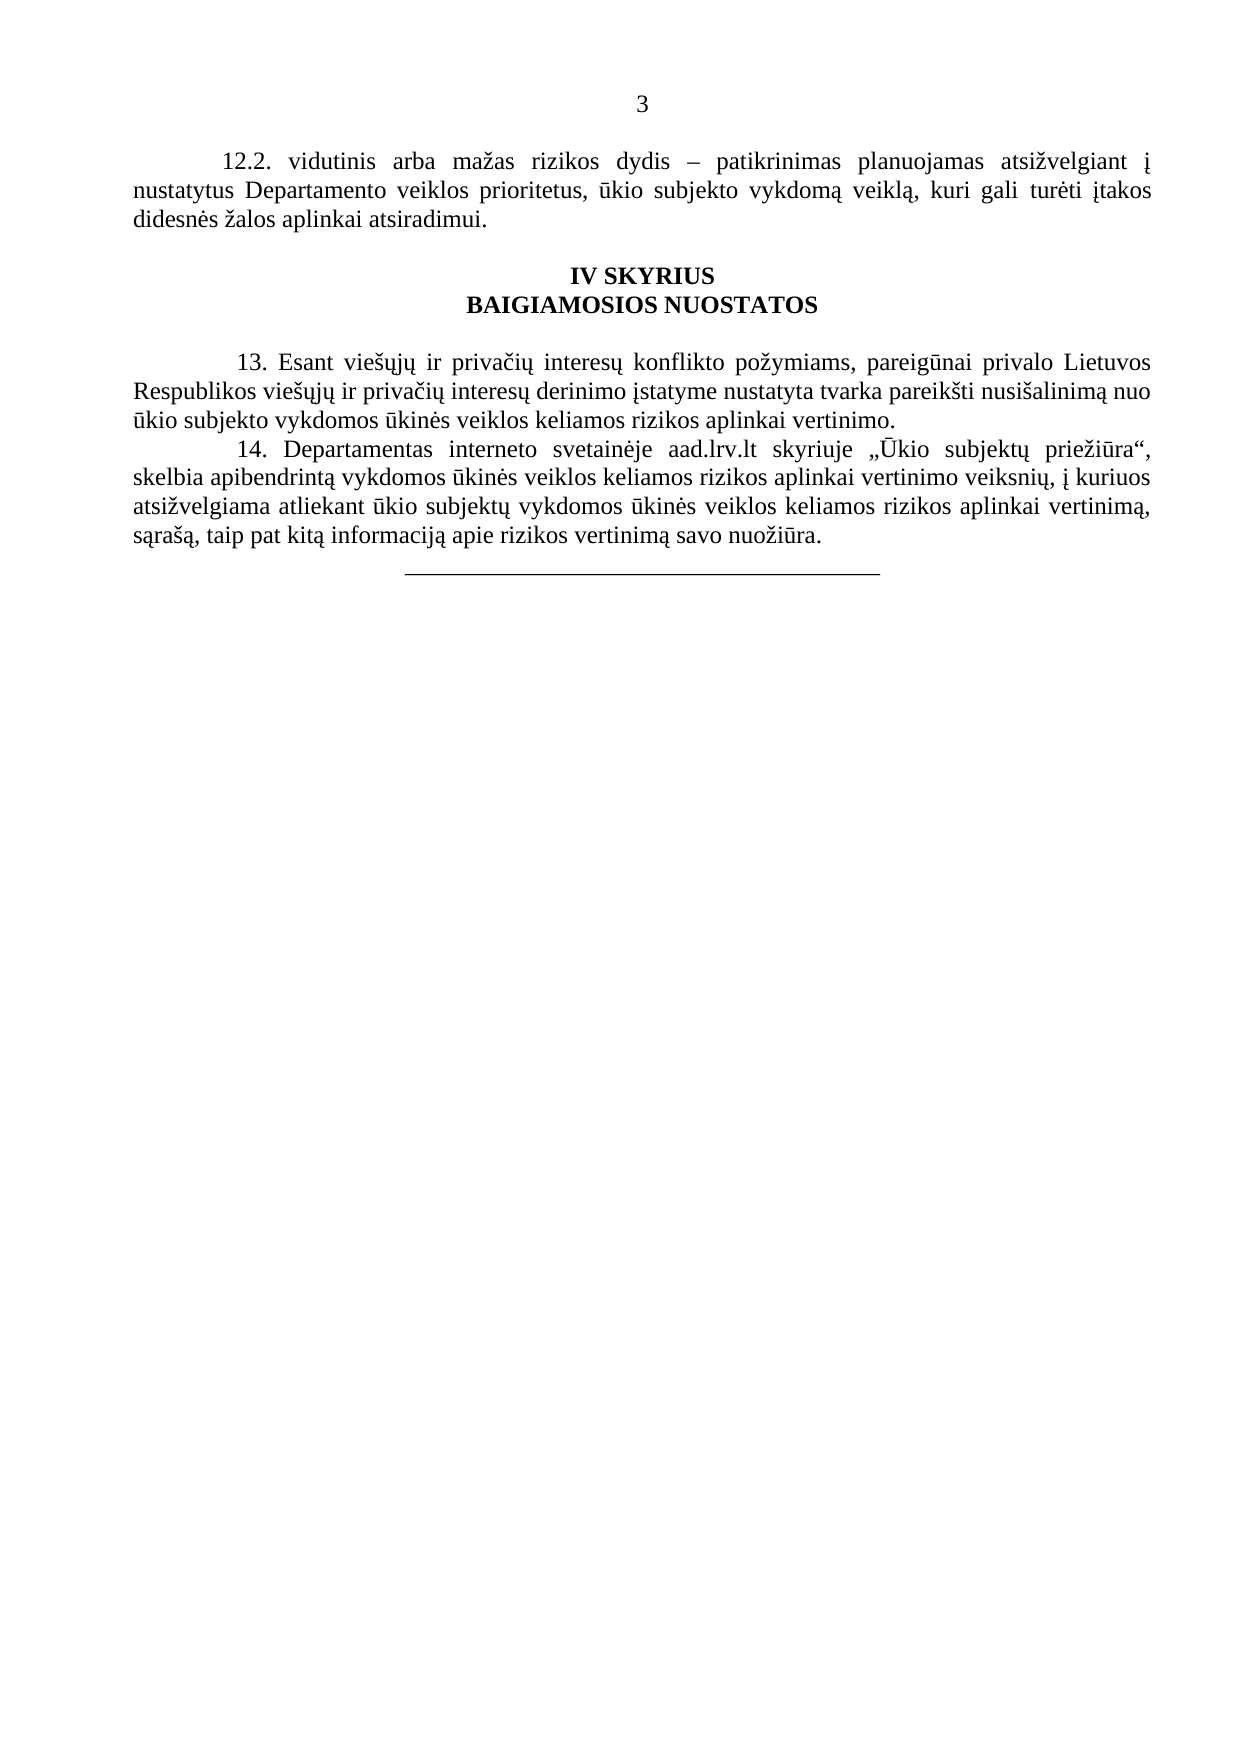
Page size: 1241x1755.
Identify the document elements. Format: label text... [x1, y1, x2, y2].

text 13. Esant viešųjų ir privačių interesų konflikto požymiams, pareigūnai privalo Lietuvos Respublikos viešųjų ir privačių interesų derinimo įstatyme nustatyta tvarka pareikšti nusišalinimą nuo ūkio subjekto vykdomos ūkinės veiklos keliamos rizikos aplinkai vertinimo. [133, 347, 1152, 434]
text ______________________________________ [133, 549, 1152, 577]
text BAIGIAMOSIOS NUOSTATOS [133, 290, 1152, 319]
text IV SKYRIUS [133, 261, 1152, 290]
text 14. Departamentas interneto svetainėje aad.lrv.lt skyriuje „Ūkio subjektų priežiūra“, skelbia apibendrintą vykdomos ūkinės veiklos keliamos rizikos aplinkai vertinimo veiksnių, į kuriuos atsižvelgiama atliekant ūkio subjektų vykdomos ūkinės veiklos keliamos rizikos aplinkai vertinimą, sąrašą, taip pat kitą informaciją apie rizikos vertinimą savo nuožiūra. [133, 434, 1152, 549]
text 12.2. vidutinis arba mažas rizikos dydis – patikrinimas planuojamas atsižvelgiant į nustatytus Departamento veiklos prioritetus, ūkio subjekto vykdomą veiklą, kuri gali turėti įtakos didesnės žalos aplinkai atsiradimui. [133, 146, 1152, 232]
